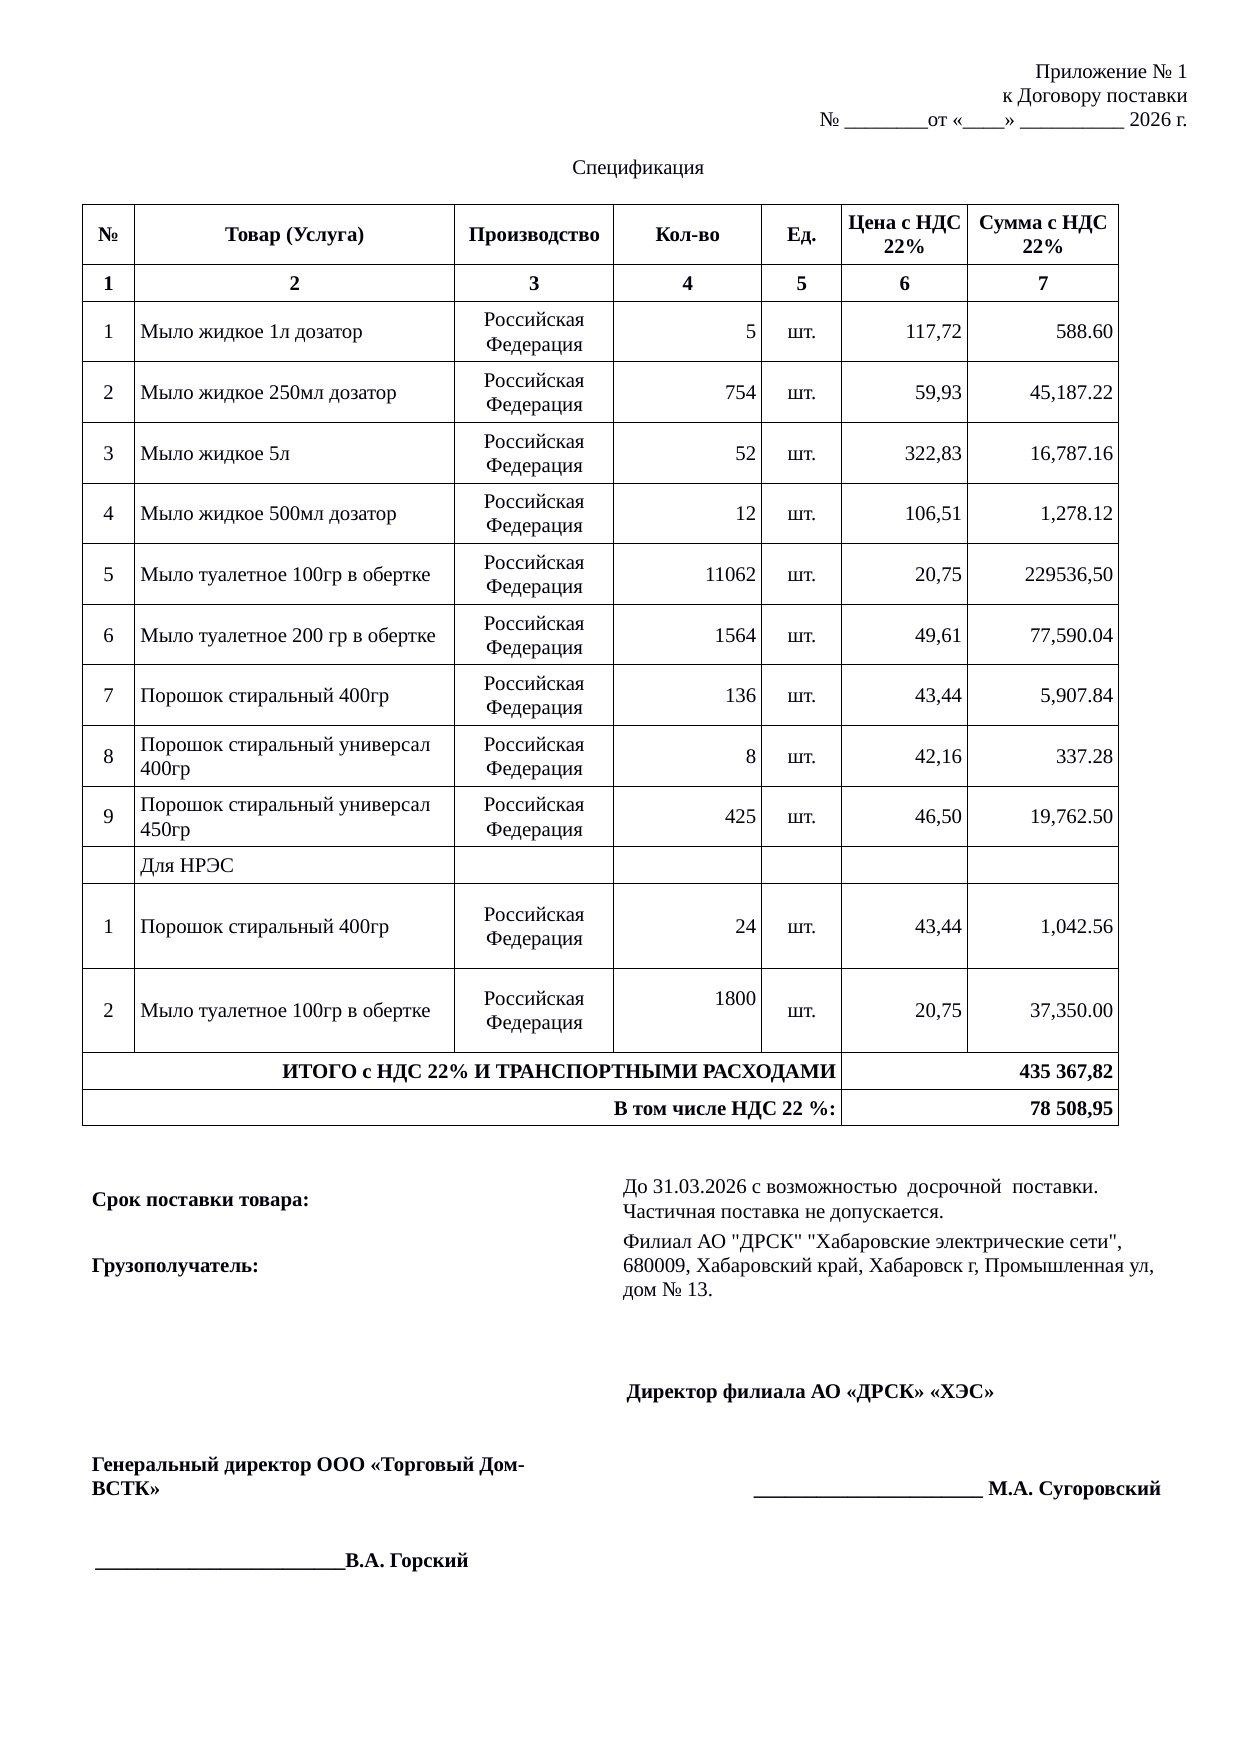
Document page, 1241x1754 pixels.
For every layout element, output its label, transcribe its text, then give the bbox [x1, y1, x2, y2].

table_cell Мыло туалетное 200 гр в обертке [135, 605, 454, 664]
table_cell Мыло туалетное 100гр в обертке [135, 969, 454, 1052]
table_cell 11062 [614, 544, 761, 604]
table_cell 16 787,16 [968, 423, 1118, 482]
table_cell 5 [614, 302, 761, 361]
table_cell 6 [83, 605, 134, 664]
table_cell 754 [614, 362, 761, 422]
table_cell 45 187,22 [968, 362, 1118, 422]
table_cell 20,75 [842, 969, 967, 1052]
table_cell 12 [614, 484, 761, 543]
table_cell [968, 847, 1118, 883]
table_cell Российская Федерация [455, 665, 613, 725]
table_header Товар (Услуга) [135, 205, 454, 264]
table_cell 3 [455, 265, 613, 301]
table_cell 322,83 [842, 423, 967, 482]
table_header № [83, 205, 134, 264]
table_cell [842, 847, 967, 883]
table_cell Филиал АО "ДРСК" "Хабаровские электрические сети", 680009, Хабаровский край, Хабаровск г, Промышленная ул, дом № 13. [620, 1223, 1187, 1307]
table_cell шт. [762, 362, 841, 422]
table_cell Порошок стиральный универсал 450гр [135, 787, 454, 846]
table_cell [614, 847, 761, 883]
table_cell Генеральный директор ООО «Торговый Дом- ВСТК» ________________________В.А. Горский [89, 1307, 620, 1668]
table_cell 6 [842, 265, 967, 301]
table_cell 2 [83, 362, 134, 422]
table_cell 52 [614, 423, 761, 482]
table_cell 1564 [614, 605, 761, 664]
table_cell 9 [83, 787, 134, 846]
table_cell Мыло жидкое 500мл дозатор [135, 484, 454, 543]
table_cell [455, 847, 613, 883]
table_cell 19 762,50 [968, 787, 1118, 846]
table_cell 4 [614, 265, 761, 301]
table_cell 3 [83, 423, 134, 482]
table_cell Мыло жидкое 250мл дозатор [135, 362, 454, 422]
table_cell 229536,50 [968, 544, 1118, 604]
table_cell шт. [762, 969, 841, 1052]
table_cell 435 367,82 [842, 1053, 1118, 1089]
table_cell шт. [762, 605, 841, 664]
table_cell Российская Федерация [455, 787, 613, 846]
table_cell 37 350,00 [968, 969, 1118, 1052]
table_cell 136 [614, 665, 761, 725]
table_cell 49,61 [842, 605, 967, 664]
table_cell Мыло жидкое 1л дозатор [135, 302, 454, 361]
table_cell шт. [762, 484, 841, 543]
table_cell [83, 847, 134, 883]
table_header Сумма с НДС 22% [968, 205, 1118, 264]
table_cell шт. [762, 884, 841, 967]
table_cell Российская Федерация [455, 605, 613, 664]
table_cell 43,44 [842, 884, 967, 967]
table_cell шт. [762, 787, 841, 846]
table_cell Порошок стиральный универсал 400гр [135, 726, 454, 786]
table_cell Грузополучатель: [89, 1223, 620, 1307]
table_header Цена с НДС 22% [842, 205, 967, 264]
table_header Производство [455, 205, 613, 264]
table_cell Российская Федерация [455, 726, 613, 786]
table_cell шт. [762, 423, 841, 482]
table_cell 425 [614, 787, 761, 846]
table_cell Российская Федерация [455, 544, 613, 604]
table_cell 43,44 [842, 665, 967, 725]
table_cell 8 [614, 726, 761, 786]
table_cell 42,16 [842, 726, 967, 786]
table_cell 588,60 [968, 302, 1118, 361]
text Спецификация [88, 155, 1187, 179]
table_cell Российская Федерация [455, 484, 613, 543]
table_cell 59,93 [842, 362, 967, 422]
table_cell 5 907,84 [968, 665, 1118, 725]
table_cell 5 [83, 544, 134, 604]
table_cell шт. [762, 302, 841, 361]
table_header Кол-во [614, 205, 761, 264]
table_cell Российская Федерация [455, 362, 613, 422]
table_cell 1800 [614, 969, 761, 1052]
table_cell Порошок стиральный 400гр [135, 884, 454, 967]
table_cell шт. [762, 726, 841, 786]
table_cell Российская Федерация [455, 423, 613, 482]
table_cell 117,72 [842, 302, 967, 361]
table_cell 2 [83, 969, 134, 1052]
table_cell 337,28 [968, 726, 1118, 786]
table_cell 1 [83, 884, 134, 967]
table_header Ед. [762, 205, 841, 264]
table_cell 1 278,12 [968, 484, 1118, 543]
table_cell 8 [83, 726, 134, 786]
table_cell Российская Федерация [455, 302, 613, 361]
table_cell Мыло туалетное 100гр в обертке [135, 544, 454, 604]
table_cell 1 [83, 265, 134, 301]
table_cell 1 [83, 302, 134, 361]
table_cell 20,75 [842, 544, 967, 604]
table_cell Порошок стиральный 400гр [135, 665, 454, 725]
table_cell 5 [762, 265, 841, 301]
table_header До 31.03.2026 с возможностью досрочной поставки. Частичная поставка не допускается. [620, 1175, 1187, 1223]
table_cell ИТОГО с НДС 22% И ТРАНСПОРТНЫМИ РАСХОДАМИ [83, 1053, 841, 1089]
table_cell Российская Федерация [455, 884, 613, 967]
table_cell Российская Федерация [455, 969, 613, 1052]
table_cell Директор филиала АО «ДРСК» «ХЭС» ______________________ М.А. Сугоровский [620, 1307, 1187, 1668]
table_cell 7 [83, 665, 134, 725]
table_cell 77 590,04 [968, 605, 1118, 664]
table_cell Мыло жидкое 5л [135, 423, 454, 482]
table_cell 106,51 [842, 484, 967, 543]
table_cell 7 [968, 265, 1118, 301]
table_cell [762, 847, 841, 883]
table_cell 24 [614, 884, 761, 967]
table_cell шт. [762, 665, 841, 725]
text Приложение № 1 к Договору поставки № ________от «____» __________ 2026 г. [88, 59, 1187, 131]
table_cell 46,50 [842, 787, 967, 846]
table_cell Для НРЭС [135, 847, 454, 883]
table_cell 1 042,56 [968, 884, 1118, 967]
table_cell В том числе НДС 22 %: [83, 1090, 841, 1125]
table_header Срок поставки товара: [89, 1175, 620, 1223]
table_cell 4 [83, 484, 134, 543]
table_cell 2 [135, 265, 454, 301]
table_cell 78 508,95 [842, 1090, 1118, 1125]
table_cell шт. [762, 544, 841, 604]
